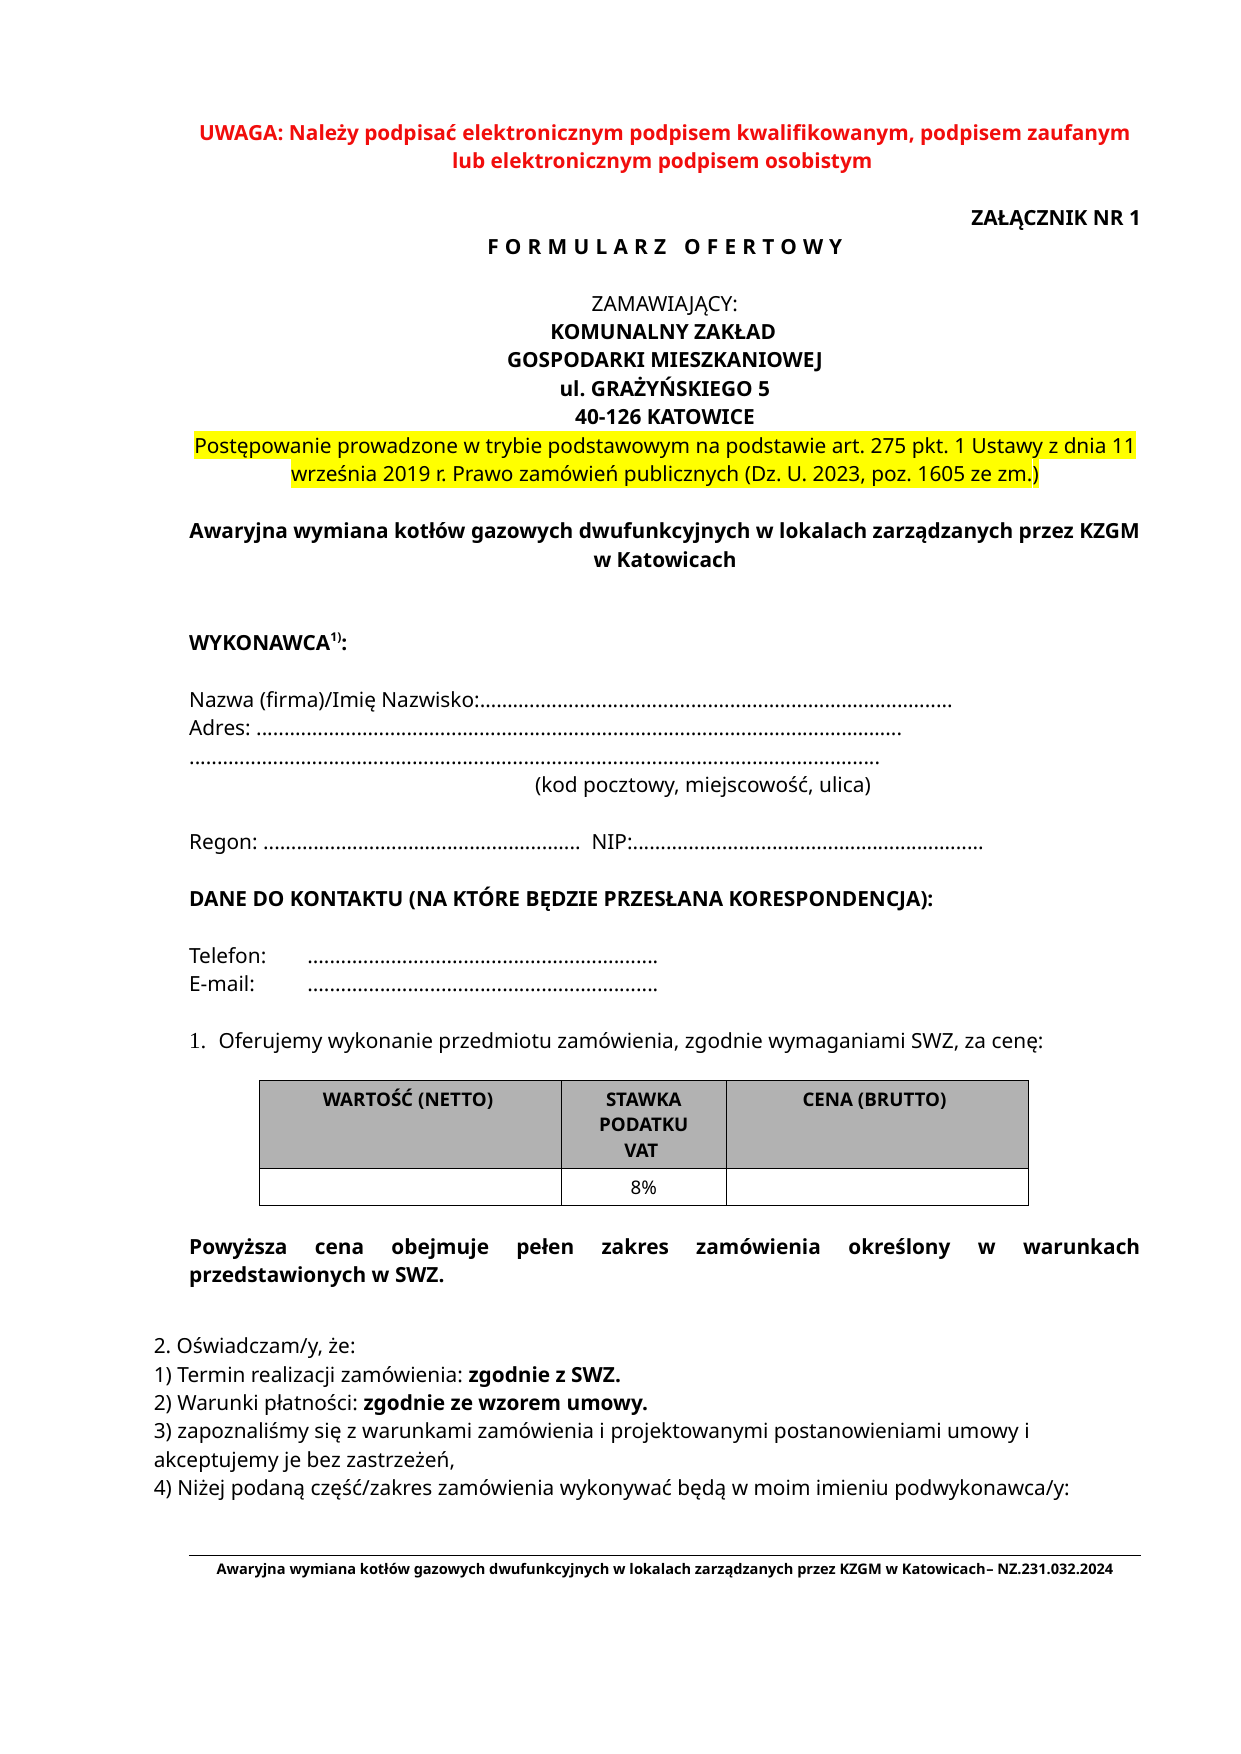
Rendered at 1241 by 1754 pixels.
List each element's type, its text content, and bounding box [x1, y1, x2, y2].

text Adres: ...........................................................................................................……... [189, 713, 1141, 742]
list 1) Termin realizacji zamówienia: zgodnie z SWZ. [94, 1360, 1141, 1388]
text Powyższa cena obejmuje pełen zakres zamówienia określony w warunkach przedstawionych w SWZ. [189, 1232, 1141, 1289]
text ZAMAWIAJĄCY: [189, 289, 1141, 317]
table_cell [260, 1169, 561, 1205]
text 40-126 KATOWICE [189, 402, 1141, 431]
text Nazwa (firma)/Imię Nazwisko:………............................................................................ [189, 685, 1141, 713]
list 2. Oświadczam/y, że: [94, 1331, 1141, 1360]
text Telefon: ............................................................... [189, 941, 1141, 969]
list 2) Warunki płatności: zgodnie ze wzorem umowy. [94, 1388, 1141, 1417]
text WYKONAWCA1): [189, 628, 1141, 657]
text ............................................................................................................................ [189, 742, 1141, 770]
table_header STAWKA PODATKU VAT [562, 1081, 726, 1168]
list Oferujemy wykonanie przedmiotu zamówienia, zgodnie wymaganiami SWZ, za cenę: [189, 1026, 1141, 1055]
table_cell 8% [562, 1169, 726, 1205]
list 4) Niżej podaną część/zakres zamówienia wykonywać będą w moim imieniu podwykonawca/y: [94, 1473, 1141, 1502]
text FORMULARZ OFERTOWY [189, 232, 1141, 260]
text UWAGA: Należy podpisać elektronicznym podpisem kwalifikowanym, podpisem zaufanym lub elektronicznym podpisem osobistym [189, 118, 1141, 175]
text Postępowanie prowadzone w trybie podstawowym na podstawie art. 275 pkt. 1 Ustawy z dnia 11 września 2019 r. Prawo zamówień publicznych (Dz. U. 2023, poz. 1605 ze zm.) [189, 431, 1141, 488]
text GOSPODARKI MIESZKANIOWEJ ul. GRAŻYŃSKIEGO 5 [189, 346, 1141, 402]
table_header CENA (BRUTTO) [727, 1081, 1028, 1168]
text (kod pocztowy, miejscowość, ulica) [189, 770, 1141, 799]
list 3) zapoznaliśmy się z warunkami zamówienia i projektowanymi postanowieniami umowy i akceptujemy je bez zastrzeżeń, [94, 1417, 1141, 1473]
text Regon: ......................................................... NIP:............................................................... [189, 827, 1141, 856]
table_cell [727, 1169, 1028, 1205]
table_header WARTOŚĆ (NETTO) [260, 1081, 561, 1168]
text E-mail: ............................................................... [189, 969, 1141, 998]
text ZAŁĄCZNIK NR 1 [189, 203, 1141, 232]
text KOMUNALNY ZAKŁAD [189, 317, 1137, 346]
text Dane do kontaktu (na które będzie przesłana korespondencja): [189, 884, 1141, 913]
text Awaryjna wymiana kotłów gazowych dwufunkcyjnych w lokalach zarządzanych przez KZGM w Katowicach [189, 516, 1141, 573]
